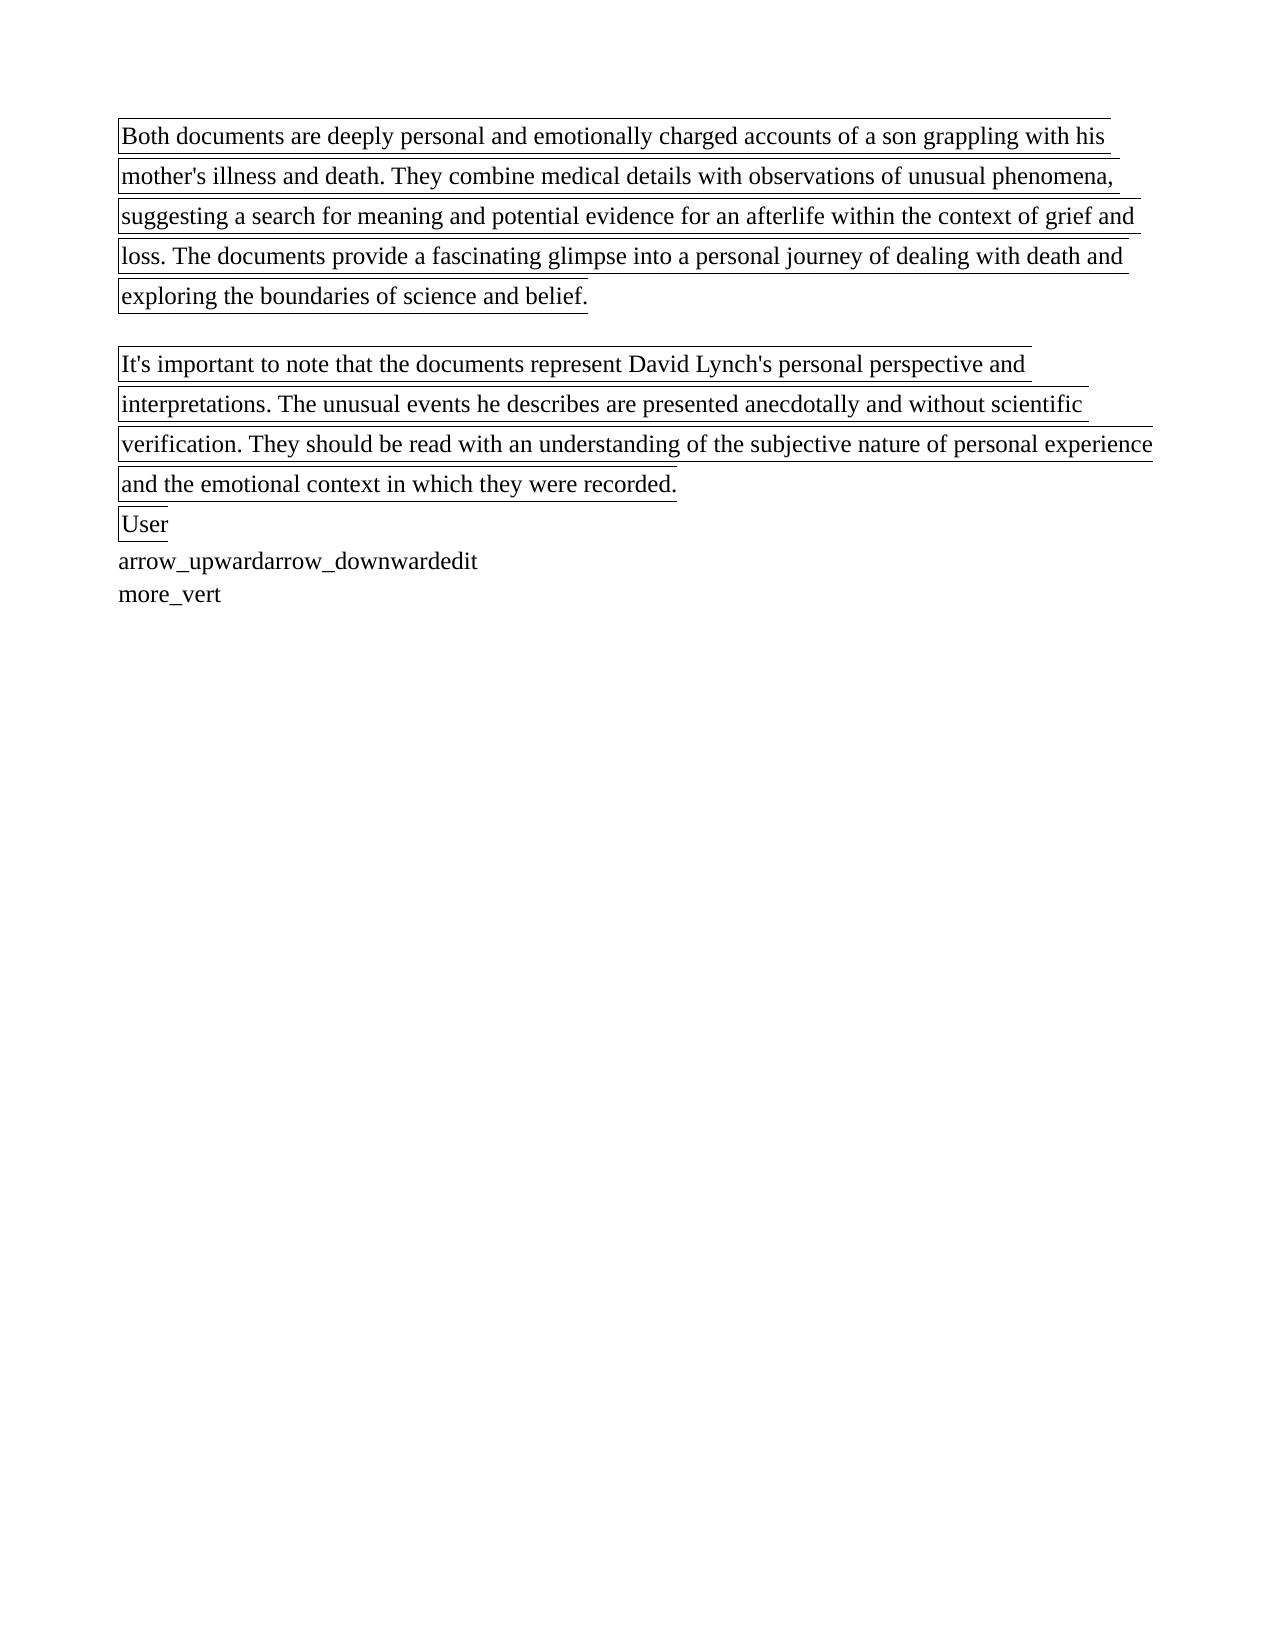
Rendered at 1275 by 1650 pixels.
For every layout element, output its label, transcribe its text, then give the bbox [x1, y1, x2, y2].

text It's important to note that the documents represent David Lynch's personal perspective and interpretations. The unusual events he describes are presented anecdotally and without scientific verification. They should be read with an understanding of the subjective nature of personal experience and the emotional context in which they were recorded. [118, 346, 1157, 501]
text User [119, 506, 1157, 541]
text arrow_upwardarrow_downwardedit [118, 546, 1157, 575]
text Both documents are deeply personal and emotionally charged accounts of a son grappling with his mother's illness and death. They combine medical details with observations of unusual phenomena, suggesting a search for meaning and potential evidence for an afterlife within the context of grief and loss. The documents provide a fascinating glimpse into a personal journey of dealing with death and exploring the boundaries of science and belief. [118, 118, 1157, 313]
text more_vert [118, 579, 1157, 608]
